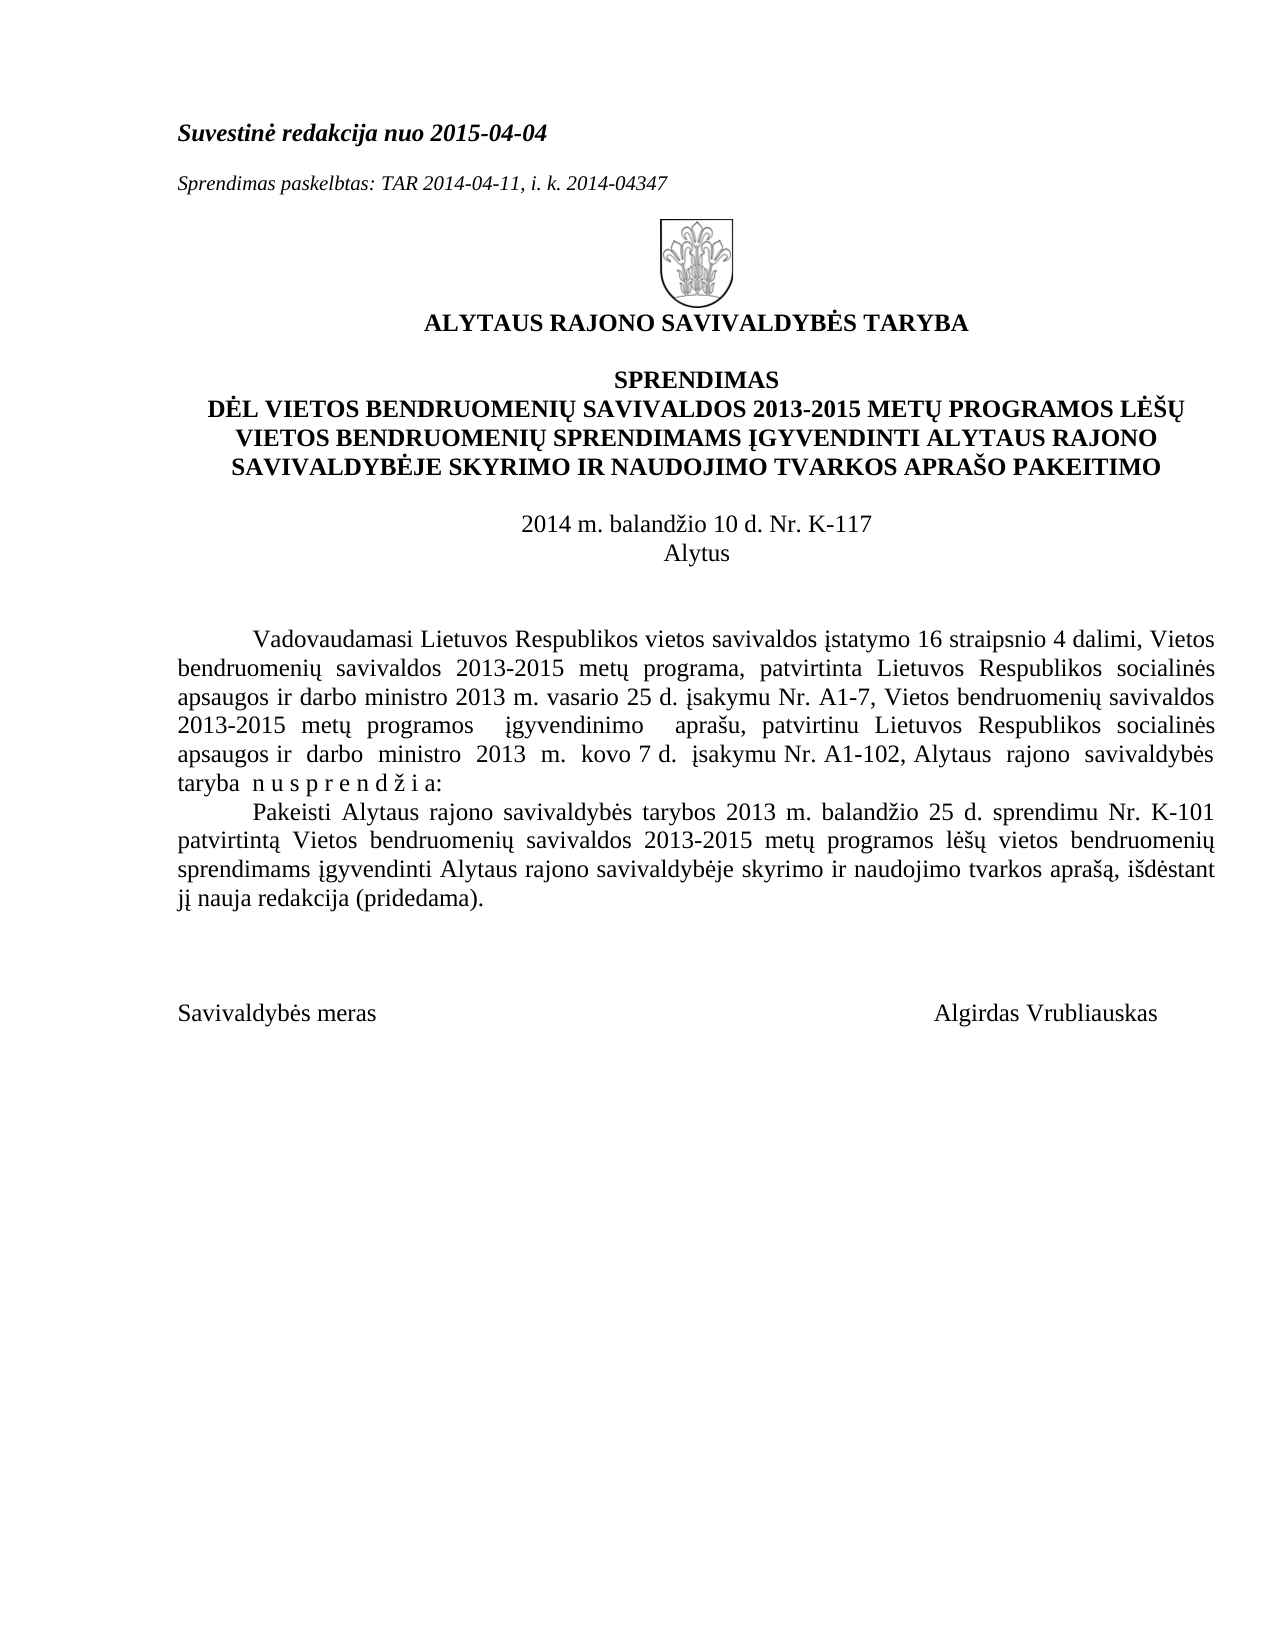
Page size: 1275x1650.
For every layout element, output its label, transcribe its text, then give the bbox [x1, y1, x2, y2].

text SPRENDIMAS [177, 366, 1216, 394]
text 2014 m. balandžio 10 d. Nr. K-117 [177, 509, 1216, 538]
text Suvestinė redakcija nuo 2015-04-04 [177, 118, 1216, 147]
text Pakeisti Alytaus rajono savivaldybės tarybos 2013 m. balandžio 25 d. sprendimu Nr. K-101 patvirtintą Vietos bendruomenių savivaldos 2013-2015 metų programos lėšų vietos bendruomenių sprendimams įgyvendinti Alytaus rajono savivaldybėje skyrimo ir naudojimo tvarkos aprašą, išdėstant jį nauja redakcija (pridedama). [177, 797, 1216, 912]
text ALYTAUS RAJONO SAVIVALDYBĖS TARYBA [177, 308, 1216, 337]
text VIETOS BENDRUOMENIŲ SPRENDIMAMS ĮGYVENDINTI ALYTAUS RAJONO SAVIVALDYBĖJE SKYRIMO IR NAUDOJIMO TVARKOS APRAŠO PAKEITIMO [177, 423, 1216, 481]
text Sprendimas paskelbtas: TAR 2014-04-11, i. k. 2014-04347 [177, 171, 1216, 195]
text Alytus [177, 538, 1216, 567]
text Vadovaudamasi Lietuvos Respublikos vietos savivaldos įstatymo 16 straipsnio 4 dalimi, Vietos bendruomenių savivaldos 2013-2015 metų programa, patvirtinta Lietuvos Respublikos socialinės apsaugos ir darbo ministro 2013 m. vasario 25 d. įsakymu Nr. A1-7, Vietos bendruomenių savivaldos 2013-2015 metų programos įgyvendinimo aprašu, patvirtinu Lietuvos Respublikos socialinės apsaugos ir darbo ministro 2013 m. kovo 7 d. įsakymu Nr. A1-102, Alytaus rajono savivaldybės taryba n u s p r e n d ž i a: [177, 624, 1216, 797]
text DĖL VIETOS BENDRUOMENIŲ SAVIVALDOS 2013-2015 METŲ PROGRAMOS LĖŠŲ [177, 394, 1216, 423]
text Savivaldybės meras Algirdas Vrubliauskas [177, 998, 1216, 1027]
